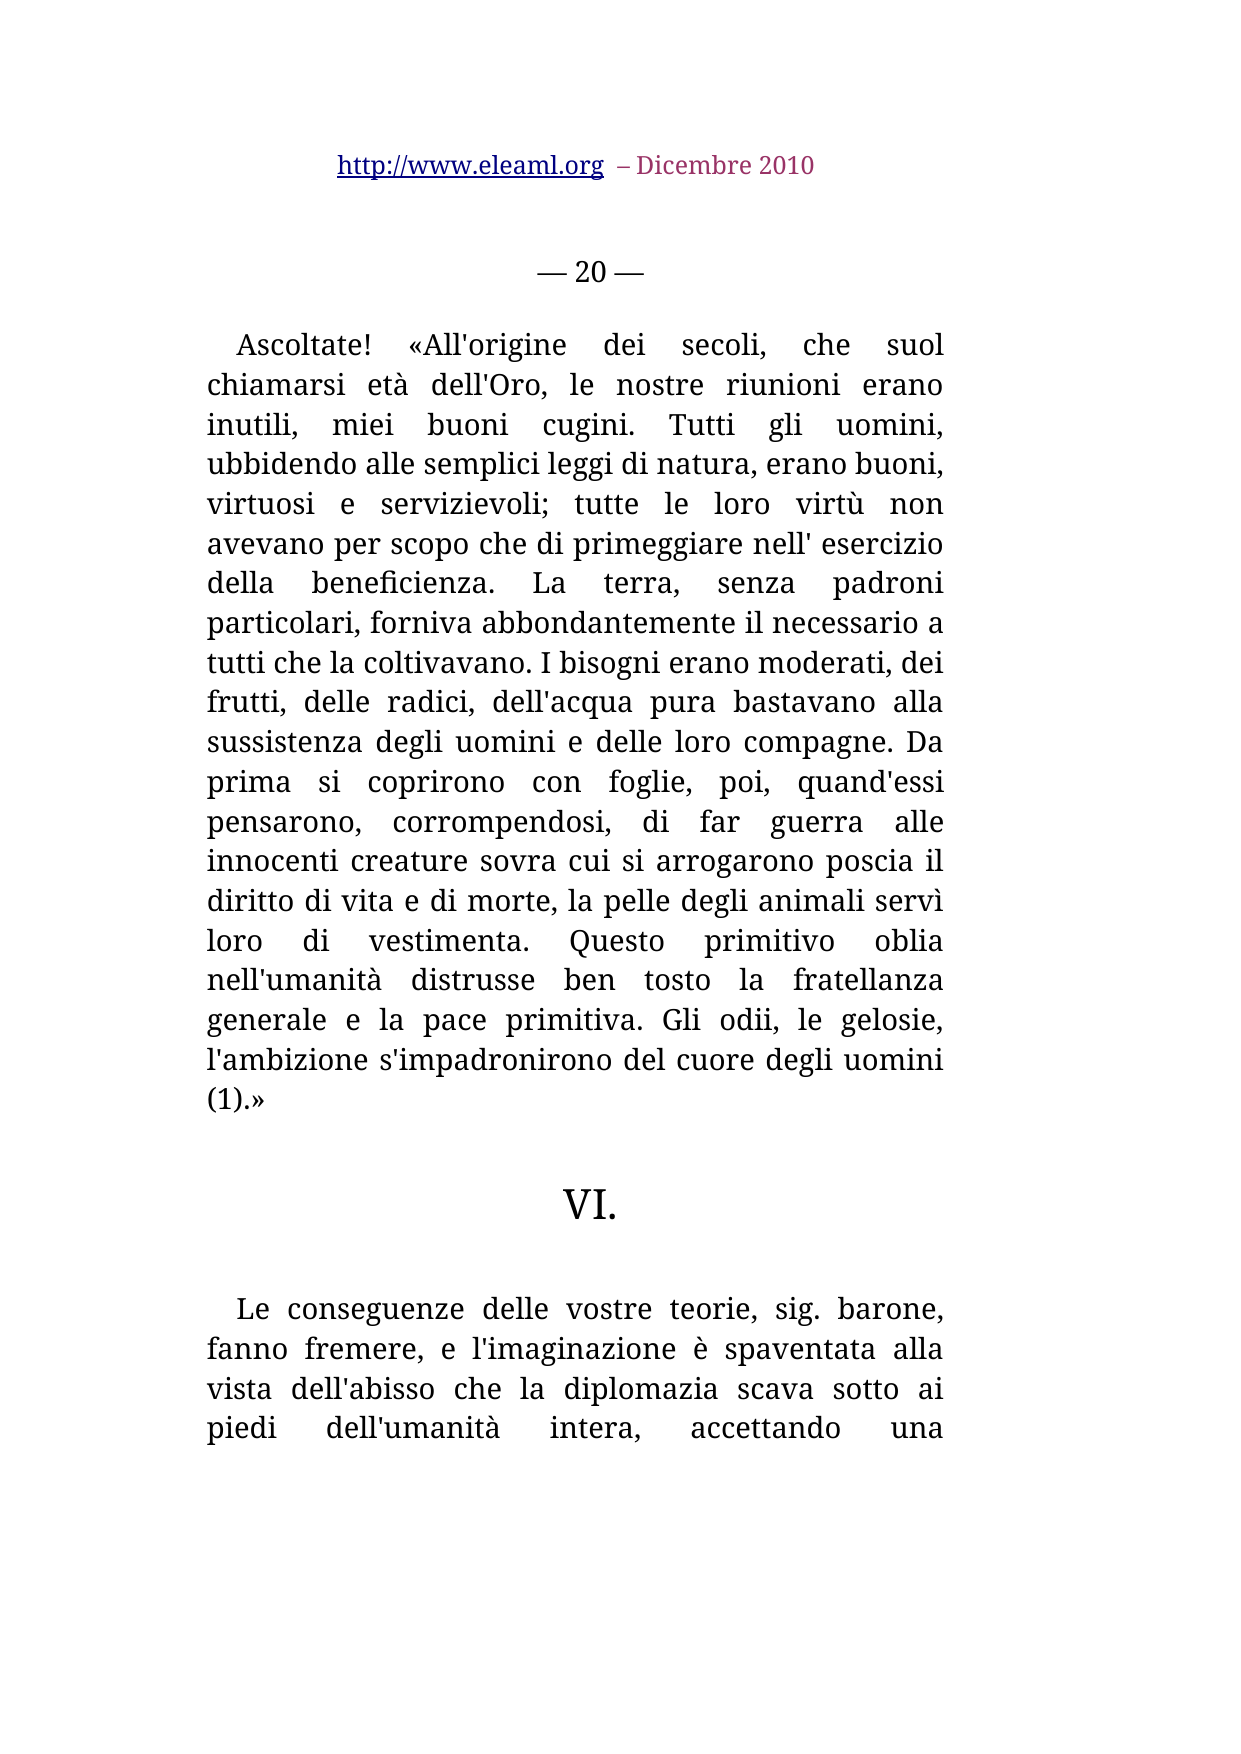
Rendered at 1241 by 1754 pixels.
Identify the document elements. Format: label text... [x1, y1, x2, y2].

text Ascoltate! «All'origine dei secoli, che suol chiamarsi età dell'Oro, le nostre riunioni erano inutili, miei buoni cugini. Tutti gli uomini, ubbidendo alle semplici leggi di natura, erano buoni, virtuosi e servizievoli; tutte le loro virtù non avevano per scopo che di primeggiare nell' esercizio della beneficienza. La terra, senza padroni particolari, forniva abbondantemente il necessario a tutti che la coltivavano. I bisogni erano moderati, dei frutti, delle radici, dell'acqua pura bastavano alla sussistenza degli uomini e delle loro compagne. Da prima si coprirono con foglie, poi, quand'essi pensarono, corrompendosi, di far guerra alle innocenti creature sovra cui si arrogarono poscia il diritto di vita e di morte, la pelle degli animali servì loro di vestimenta. Questo primitivo oblia nell'umanità distrusse ben tosto la fratellanza generale e la pace primitiva. Gli odii, le gelosie, l'ambizione s'impadronirono del cuore degli uomini (1).» [207, 324, 945, 1118]
text Le conseguenze delle vostre teorie, sig. barone, fanno fremere, e l'imaginazione è spaventata alla vista dell'abisso che la diplomazia scava sotto ai piedi dell'umanità intera, accettando una [207, 1289, 945, 1447]
text — 20 — [207, 251, 945, 291]
text VI. [207, 1175, 945, 1232]
